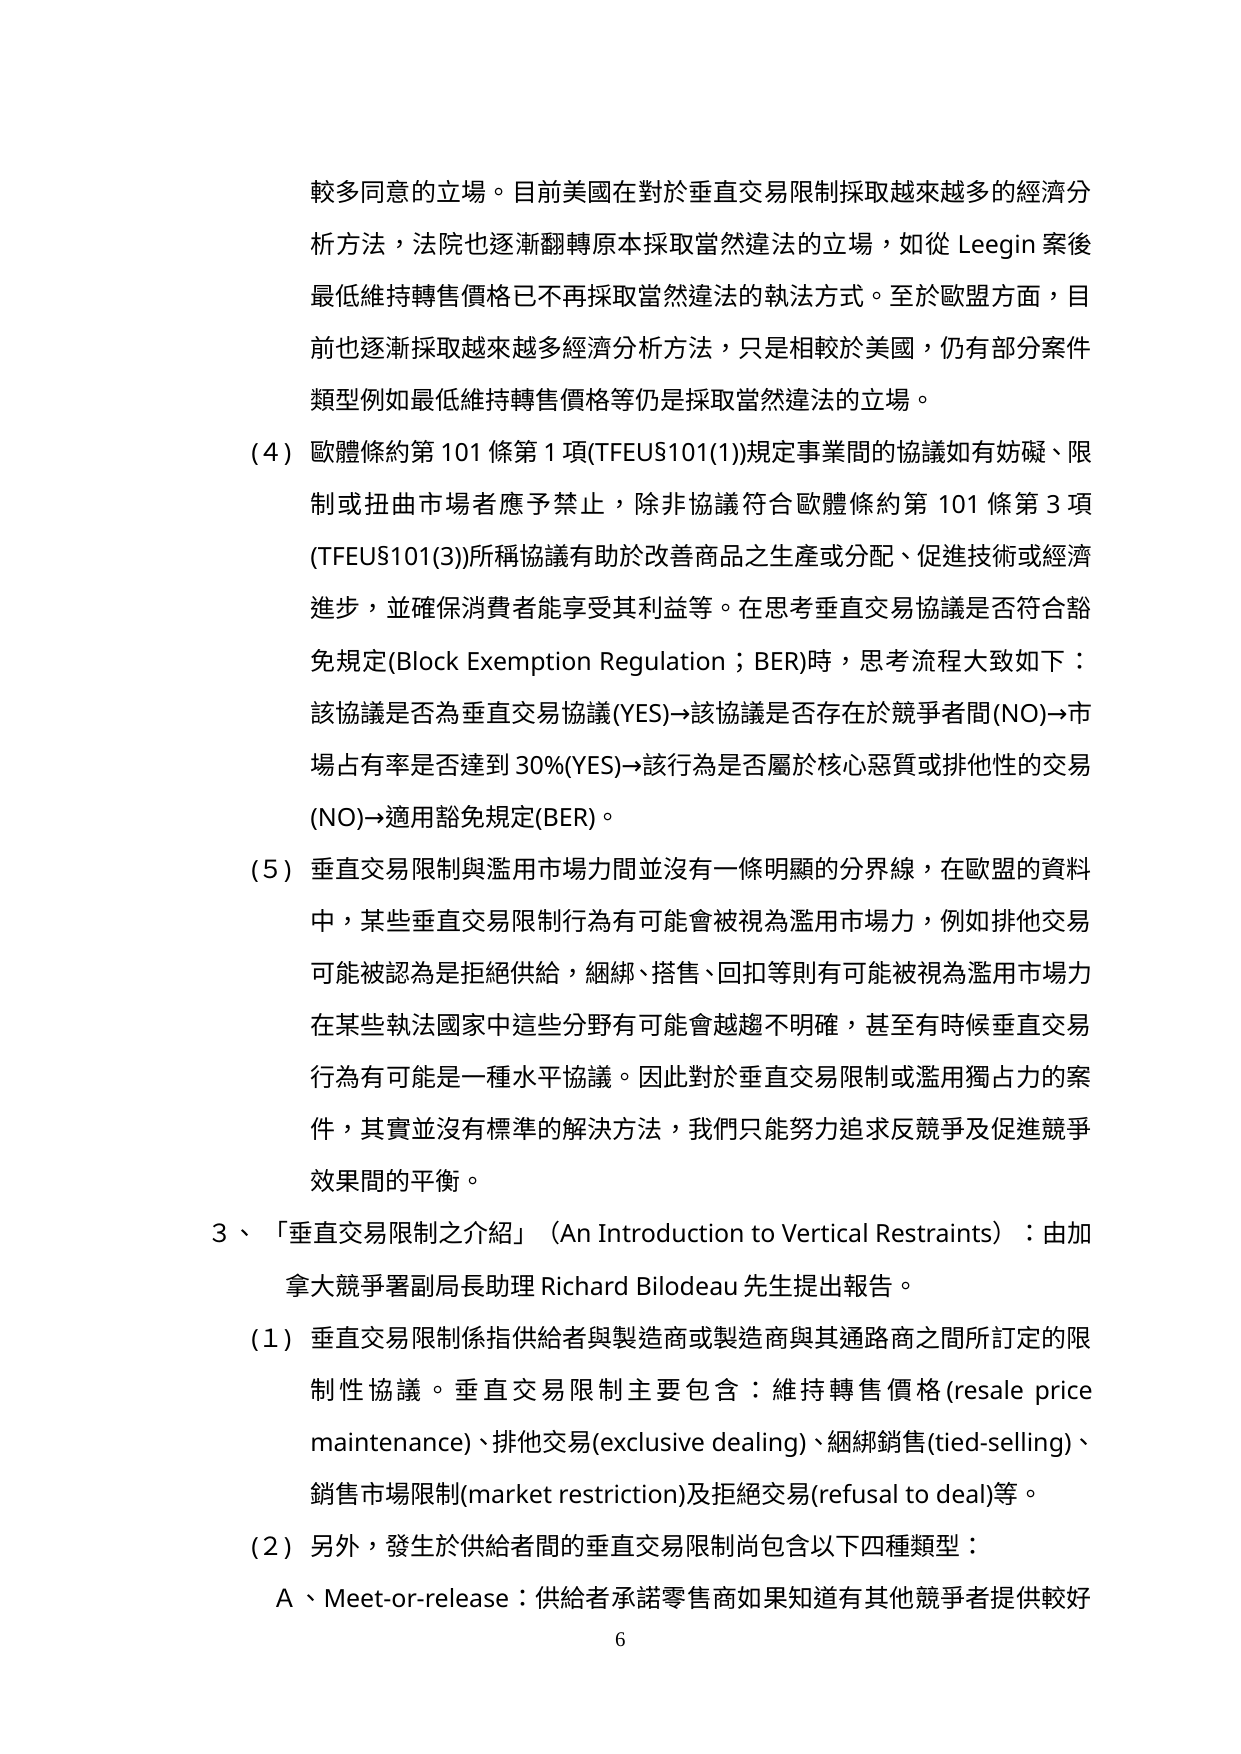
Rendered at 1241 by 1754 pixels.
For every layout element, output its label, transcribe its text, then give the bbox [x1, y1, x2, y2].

list 較多同意的立場。目前美國在對於垂直交易限制採取越來越多的經濟分析方法，法院也逐漸翻轉原本採取當然違法的立場，如從Leegin案後最低維持轉售價格已不再採取當然違法的執法方式。至於歐盟方面，目前也逐漸採取越來越多經濟分析方法，只是相較於美國，仍有部分案件類型例如最低維持轉售價格等仍是採取當然違法的立場。 [251, 159, 1092, 420]
list 另外，發生於供給者間的垂直交易限制尚包含以下四種類型： [251, 1514, 1092, 1566]
text Ａ、Meet-or-release：供給者承諾零售商如果知道有其他競爭者提供較好 [273, 1566, 1092, 1618]
list 歐體條約第101條第1項(TFEU§101(1))規定事業間的協議如有妨礙、限制或扭曲市場者應予禁止，除非協議符合歐體條約第101條第3項(TFEU§101(3))所稱協議有助於改善商品之生產或分配、促進技術或經濟進步，並確保消費者能享受其利益等。在思考垂直交易協議是否符合豁免規定(Block Exemption Regulation；BER)時，思考流程大致如下：該協議是否為垂直交易協議(YES)→該協議是否存在於競爭者間(NO)→市場占有率是否達到30%(YES)→該行為是否屬於核心惡質或排他性的交易(NO)→適用豁免規定(BER)。 [251, 420, 1092, 837]
list 垂直交易限制與濫用市場力間並沒有一條明顯的分界線，在歐盟的資料中，某些垂直交易限制行為有可能會被視為濫用市場力，例如排他交易可能被認為是拒絕供給，綑綁、搭售、回扣等則有可能被視為濫用市場力，在某些執法國家中這些分野有可能會越趨不明確，甚至有時候垂直交易行為有可能是一種水平協議。因此對於垂直交易限制或濫用獨占力的案件，其實並沒有標準的解決方法，我們只能努力追求反競爭及促進競爭效果間的平衡。 [251, 837, 1092, 1201]
list 「垂直交易限制之介紹」（An Introduction to Vertical Restraints）：由加拿大競爭署副局長助理Richard Bilodeau先生提出報告。 [207, 1201, 1092, 1305]
list 垂直交易限制係指供給者與製造商或製造商與其通路商之間所訂定的限制性協議。垂直交易限制主要包含：維持轉售價格(resale price maintenance)、排他交易(exclusive dealing)、綑綁銷售(tied-selling)、銷售市場限制(market restriction)及拒絕交易(refusal to deal)等。 [251, 1305, 1092, 1514]
